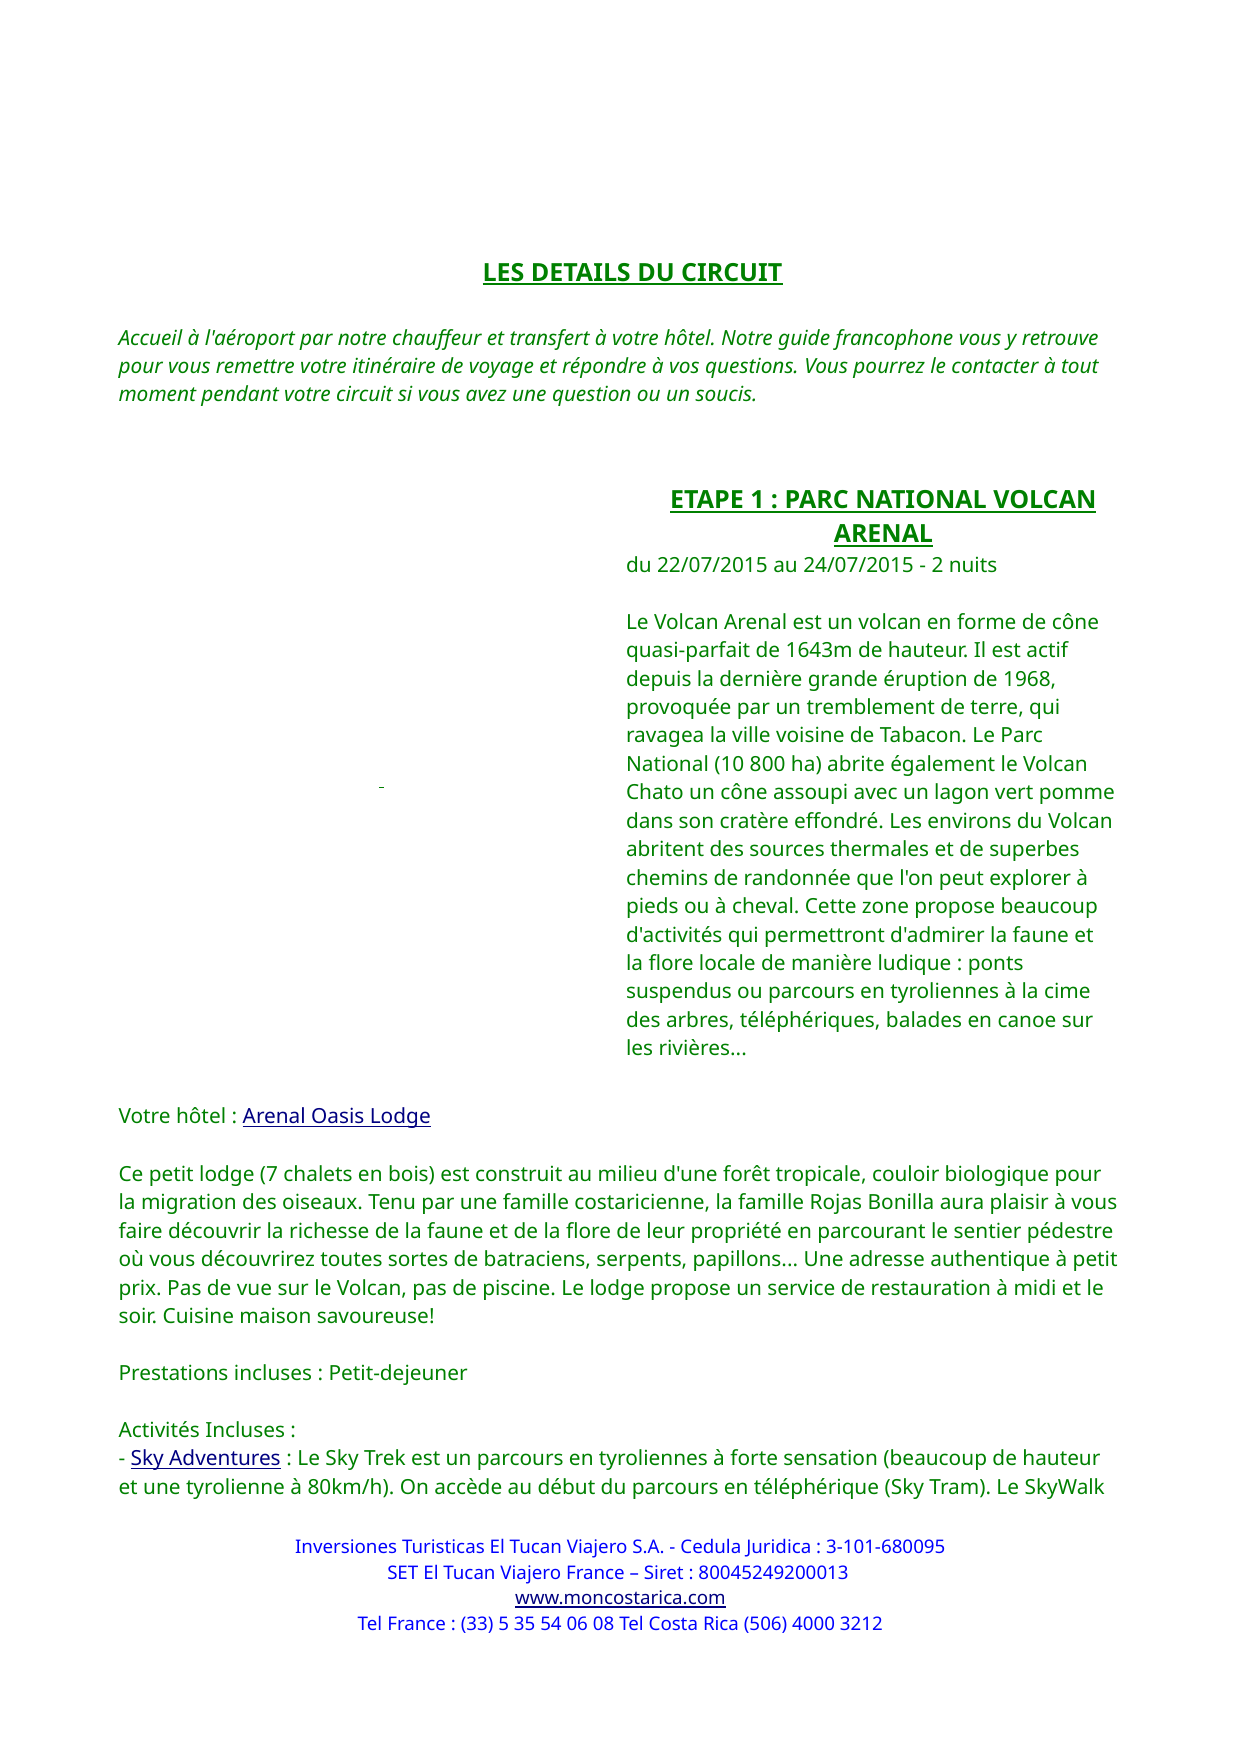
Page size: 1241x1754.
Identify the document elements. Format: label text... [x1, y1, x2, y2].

table_header [118, 476, 620, 1068]
table_header ETAPE 1 : PARC NATIONAL VOLCAN ARENAL du 22/07/2015 au 24/07/2015 - 2 nuits Le Volcan Arenal est un volcan en forme de cône quasi-parfait de 1643m de hauteur. Il est actif depuis la dernière grande éruption de 1968, provoquée par un tremblement de terre, qui ravagea la ville voisine de Tabacon. Le Parc National (10 800 ha) abrite également le Volcan Chato un cône assoupi avec un lagon vert pomme dans son cratère effondré. Les environs du Volcan abritent des sources thermales et de superbes chemins de randonnée que l'on peut explorer à pieds ou à cheval. Cette zone propose beaucoup d'activités qui permettront d'admirer la faune et la flore locale de manière ludique : ponts suspendus ou parcours en tyroliennes à la cime des arbres, téléphériques, balades en canoe sur les rivières... [620, 476, 1122, 1068]
text Accueil à l'aéroport par notre chauffeur et transfert à votre hôtel. Notre guide francophone vous y retrouve pour vous remettre votre itinéraire de voyage et répondre à vos questions. Vous pourrez le contacter à tout moment pendant votre circuit si vous avez une question ou un soucis. [118, 323, 1146, 408]
text Ce petit lodge (7 chalets en bois) est construit au milieu d'une forêt tropicale, couloir biologique pour la migration des oiseaux. Tenu par une famille costaricienne, la famille Rojas Bonilla aura plaisir à vous faire découvrir la richesse de la faune et de la flore de leur propriété en parcourant le sentier pédestre où vous découvrirez toutes sortes de batraciens, serpents, papillons... Une adresse authentique à petit prix. Pas de vue sur le Volcan, pas de piscine. Le lodge propose un service de restauration à midi et le soir. Cuisine maison savoureuse! [118, 1159, 1122, 1329]
text Votre hôtel : Arenal Oasis Lodge [118, 1102, 1122, 1130]
text LES DETAILS DU CIRCUIT [118, 254, 1146, 289]
text Prestations incluses : Petit-dejeuner [118, 1358, 1122, 1387]
text Activités Incluses : [118, 1415, 1122, 1443]
text - Sky Adventures : Le Sky Trek est un parcours en tyroliennes à forte sensation (beaucoup de hauteur et une tyrolienne à 80km/h). On accède au début du parcours en téléphérique (Sky Tram). Le SkyWalk [118, 1443, 1122, 1500]
